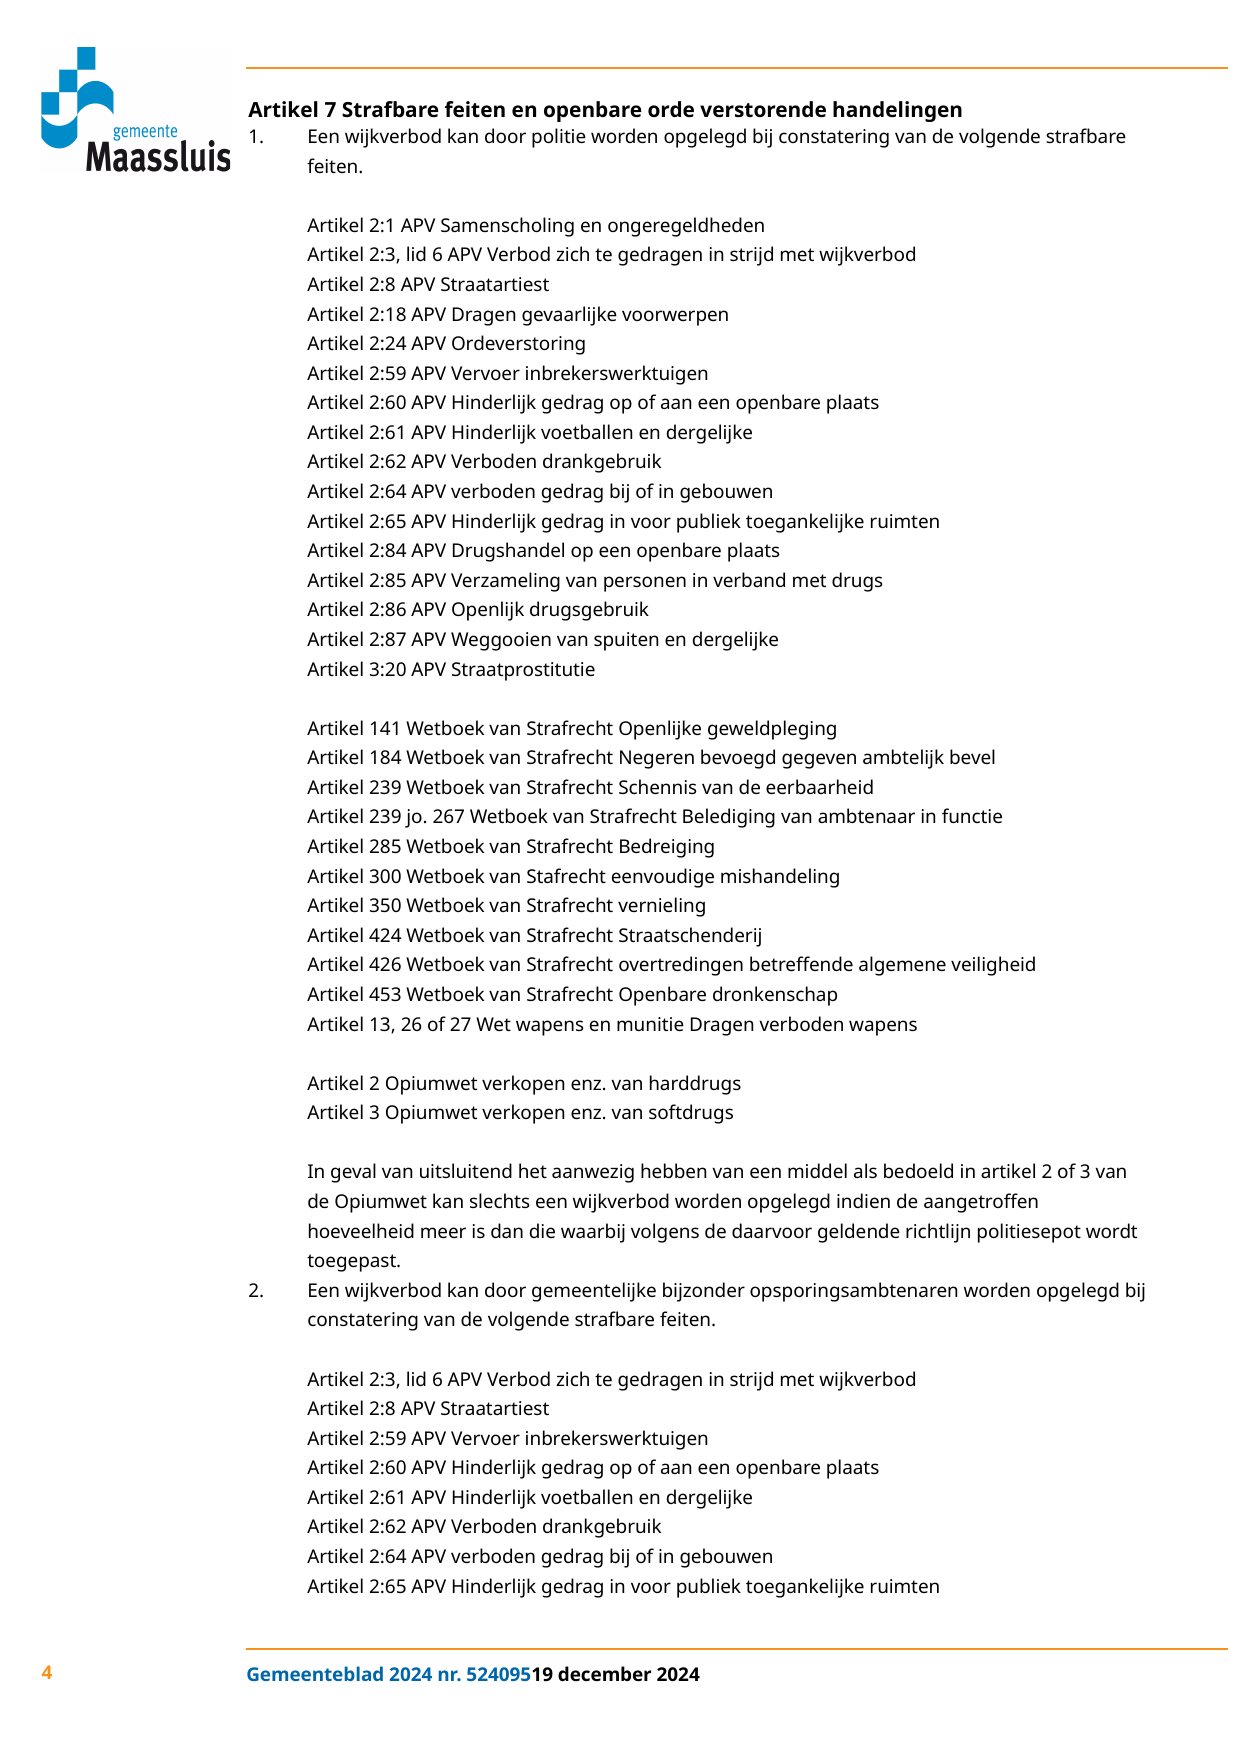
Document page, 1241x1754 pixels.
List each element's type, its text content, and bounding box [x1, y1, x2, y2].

list Artikel 2:8 APV Straatartiest [248, 1395, 1152, 1421]
list Artikel 3 Opiumwet verkopen enz. van softdrugs [248, 1099, 1152, 1125]
picture [41, 47, 77, 92]
list Artikel 453 Wetboek van Strafrecht Openbare dronkenschap [248, 981, 1152, 1007]
list Artikel 2:60 APV Hinderlijk gedrag op of aan een openbare plaats [248, 1454, 1152, 1480]
list Artikel 2:64 APV verboden gedrag bij of in gebouwen [248, 1543, 1152, 1569]
list Artikel 2:3, lid 6 APV Verbod zich te gedragen in strijd met wijkverbod [248, 1366, 1152, 1391]
list Artikel 184 Wetboek van Strafrecht Negeren bevoegd gegeven ambtelijk bevel [248, 744, 1152, 770]
list Artikel 2:59 APV Vervoer inbrekerswerktuigen [248, 1425, 1152, 1451]
list Artikel 13, 26 of 27 Wet wapens en munitie Dragen verboden wapens [248, 1011, 1152, 1036]
list Artikel 2:60 APV Hinderlijk gedrag op of aan een openbare plaats [248, 389, 1152, 415]
list Artikel 2:3, lid 6 APV Verbod zich te gedragen in strijd met wijkverbod [248, 242, 1152, 267]
list Artikel 285 Wetboek van Strafrecht Bedreiging [248, 833, 1152, 859]
text Artikel 7 Strafbare feiten en openbare orde verstorende handelingen [248, 95, 1152, 123]
list Artikel 2:1 APV Samenscholing en ongeregeldheden [248, 212, 1152, 238]
list Artikel 2:62 APV Verboden drankgebruik [248, 1514, 1152, 1539]
list Artikel 2:65 APV Hinderlijk gedrag in voor publiek toegankelijke ruimten [248, 1573, 1152, 1598]
list Een wijkverbod kan door politie worden opgelegd bij constatering van de volgende strafbare feiten. [248, 123, 1152, 178]
list Artikel 239 jo. 267 Wetboek van Strafrecht Belediging van ambtenaar in functie [248, 804, 1152, 829]
list Artikel 2 Opiumwet verkopen enz. van harddrugs [248, 1070, 1152, 1096]
list Artikel 2:24 APV Ordeverstoring [248, 330, 1152, 356]
list Artikel 3:20 APV Straatprostitutie [248, 656, 1152, 681]
list Artikel 426 Wetboek van Strafrecht overtredingen betreffende algemene veiligheid [248, 952, 1152, 977]
list Artikel 239 Wetboek van Strafrecht Schennis van de eerbaarheid [248, 774, 1152, 800]
list Artikel 350 Wetboek van Strafrecht vernieling [248, 892, 1152, 918]
list Artikel 424 Wetboek van Strafrecht Straatschenderij [248, 922, 1152, 948]
list Een wijkverbod kan door gemeentelijke bijzonder opsporingsambtenaren worden opgelegd bij constatering van de volgende strafbare feiten. [248, 1277, 1152, 1332]
list Artikel 2:64 APV verboden gedrag bij of in gebouwen [248, 478, 1152, 504]
list Artikel 2:65 APV Hinderlijk gedrag in voor publiek toegankelijke ruimten [248, 508, 1152, 533]
list Artikel 2:8 APV Straatartiest [248, 271, 1152, 297]
list Artikel 2:18 APV Dragen gevaarlijke voorwerpen [248, 301, 1152, 326]
list Artikel 2:85 APV Verzameling van personen in verband met drugs [248, 567, 1152, 593]
list Artikel 2:87 APV Weggooien van spuiten en dergelijke [248, 626, 1152, 652]
list Artikel 2:86 APV Openlijk drugsgebruik [248, 597, 1152, 622]
list In geval van uitsluitend het aanwezig hebben van een middel als bedoeld in artikel 2 of 3 van de Opiumwet kan slechts een wijkverbod worden opgelegd indien de aangetroffen hoeveelheid meer is dan die waarbij volgens de daarvoor geldende richtlijn politiesepot wordt toegepast. [248, 1159, 1152, 1273]
list Artikel 2:62 APV Verboden drankgebruik [248, 449, 1152, 474]
picture [41, 47, 231, 172]
list Artikel 2:84 APV Drugshandel op een openbare plaats [248, 537, 1152, 563]
list Artikel 2:61 APV Hinderlijk voetballen en dergelijke [248, 419, 1152, 445]
list Artikel 2:59 APV Vervoer inbrekerswerktuigen [248, 360, 1152, 386]
list Artikel 300 Wetboek van Stafrecht eenvoudige mishandeling [248, 863, 1152, 888]
list Artikel 2:61 APV Hinderlijk voetballen en dergelijke [248, 1484, 1152, 1510]
list Artikel 141 Wetboek van Strafrecht Openlijke geweldpleging [248, 715, 1152, 741]
